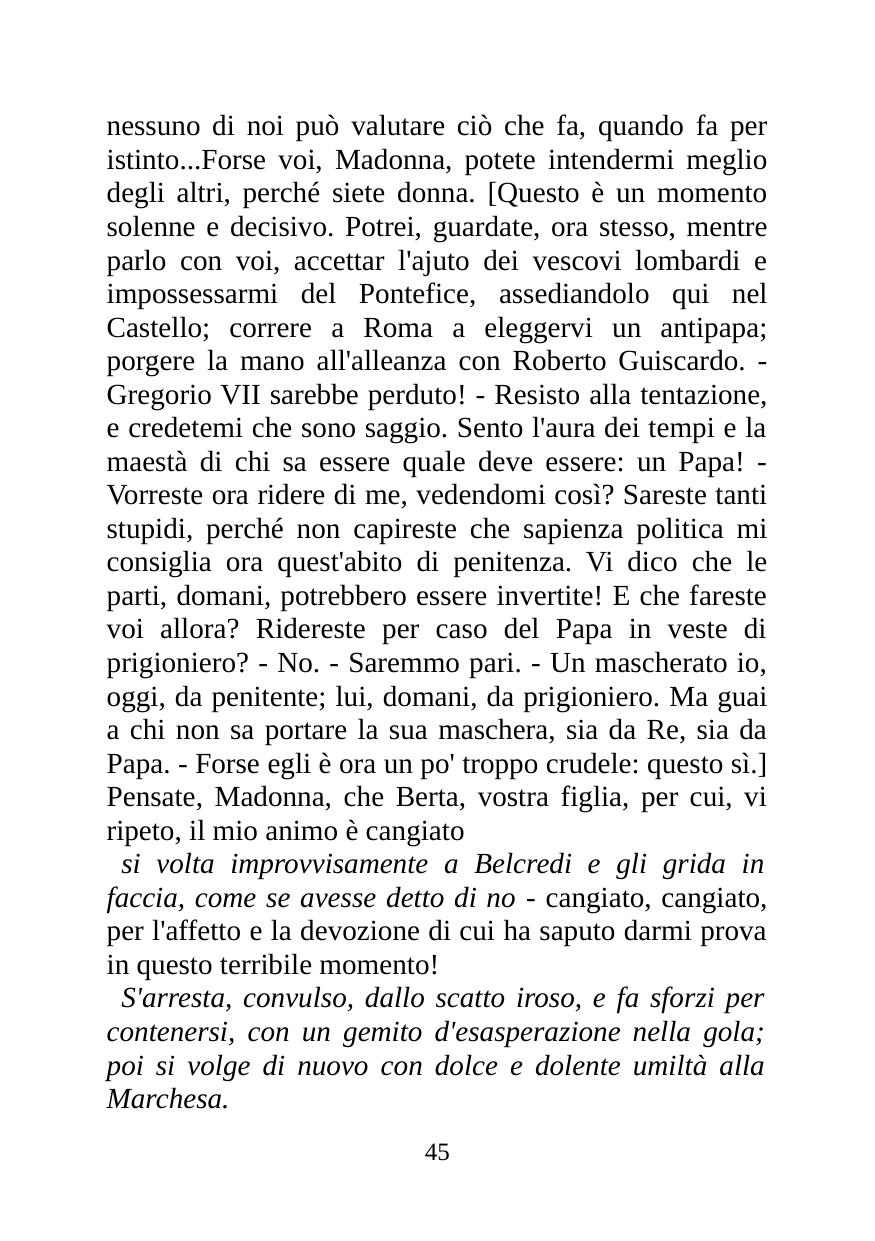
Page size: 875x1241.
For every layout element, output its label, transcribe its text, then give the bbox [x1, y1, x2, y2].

text si volta improvvisamente a Belcredi e gli grida in faccia, come se avesse detto di no - cangiato, cangiato, per l'affetto e la devozione di cui ha saputo darmi prova in questo terribile momento! [106, 846, 768, 981]
text nessuno di noi può valutare ciò che fa, quando fa per istinto...Forse voi, Madonna, potete intendermi meglio degli altri, perché siete donna. [Questo è un momento solenne e decisivo. Potrei, guardate, ora stesso, mentre parlo con voi, accettar l'ajuto dei vescovi lombardi e impossessarmi del Pontefice, assediandolo qui nel Castello; correre a Roma a eleggervi un antipapa; porgere la mano all'alleanza con Roberto Guiscardo. - Gregorio VII sarebbe perduto! - Resisto alla tentazione, e credetemi che sono saggio. Sento l'aura dei tempi e la maestà di chi sa essere quale deve essere: un Papa! - Vorreste ora ridere di me, vedendomi così? Sareste tanti stupidi, perché non capireste che sapienza politica mi consiglia ora quest'abito di penitenza. Vi dico che le parti, domani, potrebbero essere invertite! E che fareste voi allora? Ridereste per caso del Papa in veste di prigioniero? - No. - Saremmo pari. - Un mascherato io, oggi, da penitente; lui, domani, da prigioniero. Ma guai a chi non sa portare la sua maschera, sia da Re, sia da Papa. - Forse egli è ora un po' troppo crudele: questo sì.] Pensate, Madonna, che Berta, vostra figlia, per cui, vi ripeto, il mio animo è cangiato [106, 108, 768, 846]
text S'arresta, convulso, dallo scatto iroso, e fa sforzi per contenersi, con un gemito d'esasperazione nella gola; poi si volge di nuovo con dolce e dolente umiltà alla Marchesa. [106, 981, 768, 1115]
